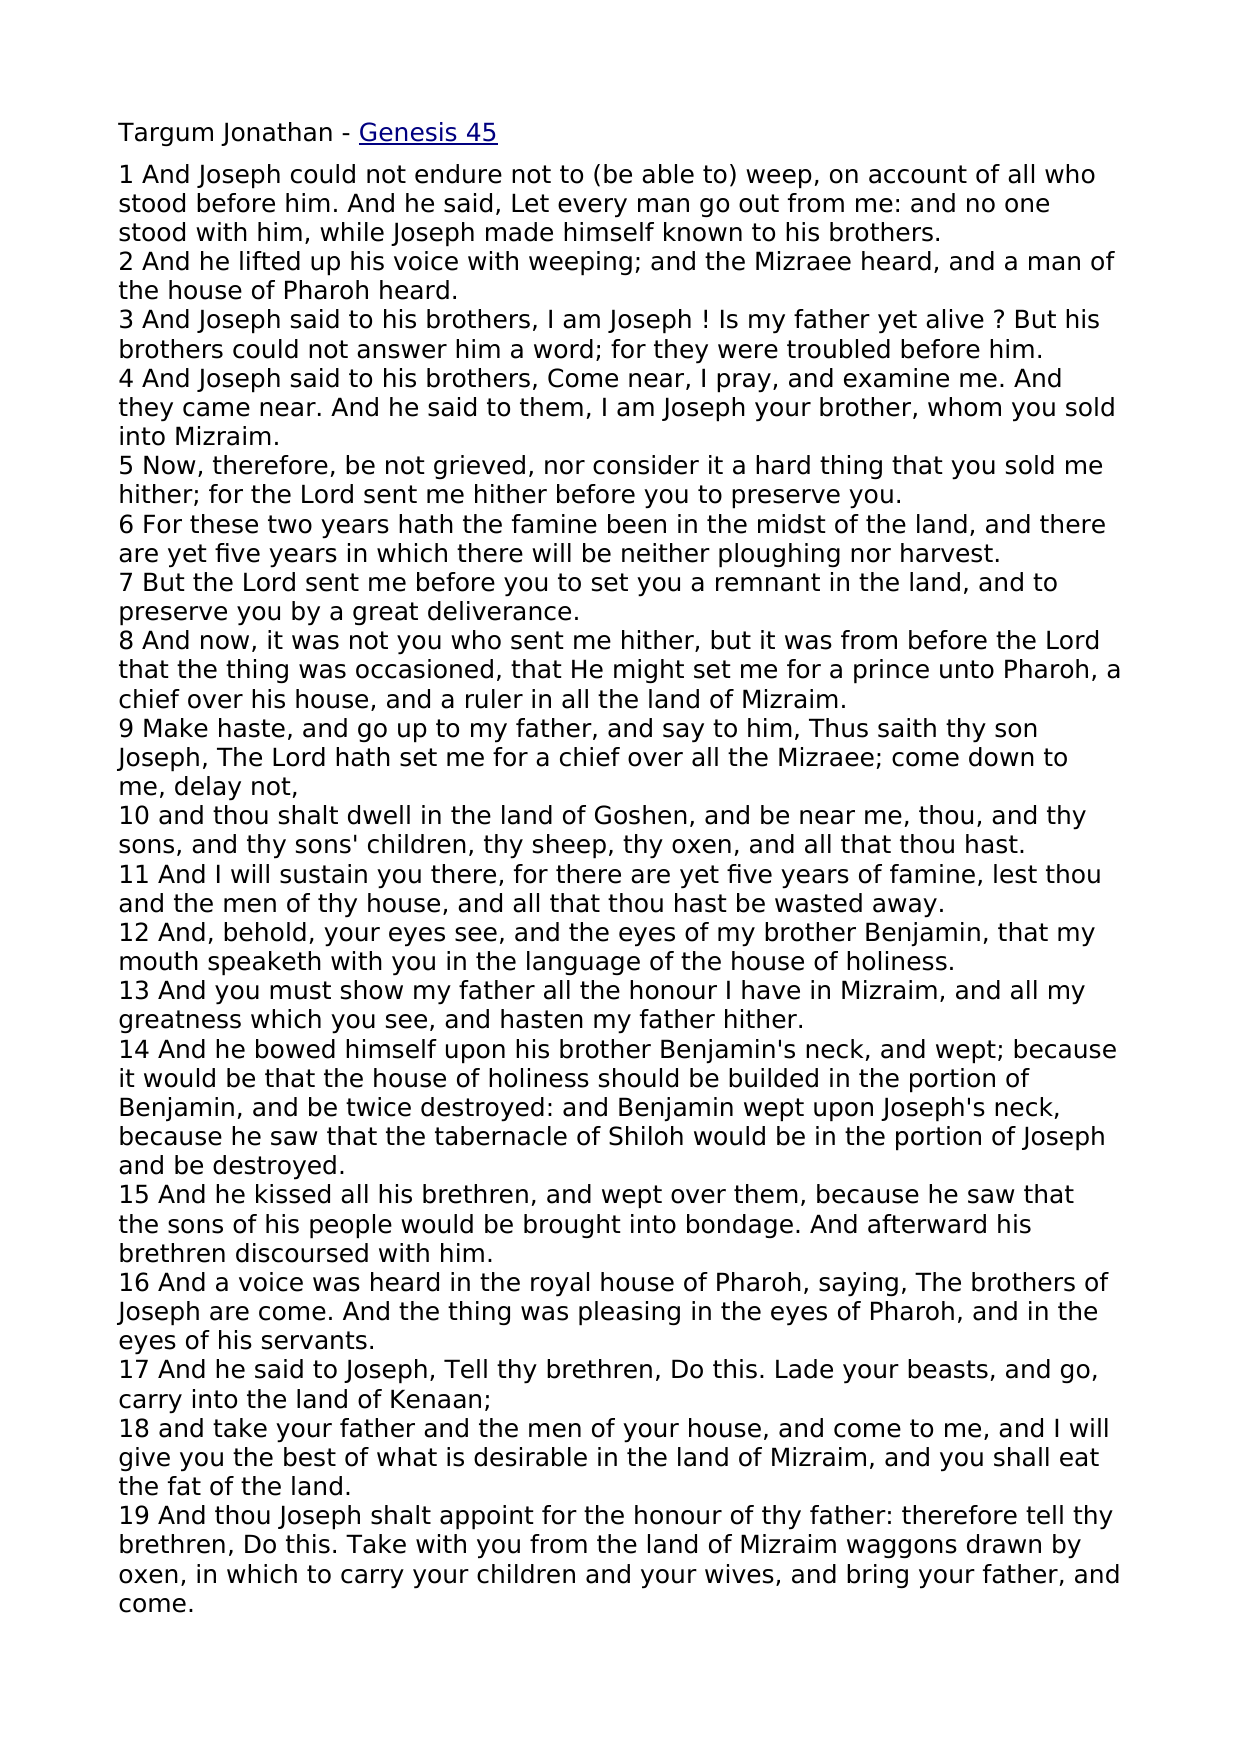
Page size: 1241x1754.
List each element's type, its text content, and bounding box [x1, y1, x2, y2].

text Targum Jonathan - Genesis 45 [118, 118, 1122, 147]
text 1 And Joseph could not endure not to (be able to) weep, on account of all who stood before him. And he said, Let every man go out from me: and no one stood with him, while Joseph made himself known to his brothers. 2 And he lifted up his voice with weeping; and the Mizraee heard, and a man of the house of Pharoh heard. 3 And Joseph said to his brothers, I am Joseph ! Is my father yet alive ? But his brothers could not answer him a word; for they were troubled before him. 4 And Joseph said to his brothers, Come near, I pray, and examine me. And they came near. And he said to them, I am Joseph your brother, whom you sold into Mizraim. 5 Now, therefore, be not grieved, nor consider it a hard thing that you sold me hither; for the Lord sent me hither before you to preserve you. 6 For these two years hath the famine been in the midst of the land, and there are yet five years in which there will be neither ploughing nor harvest. 7 But the Lord sent me before you to set you a remnant in the land, and to preserve you by a great deliverance. 8 And now, it was not you who sent me hither, but it was from before the Lord that the thing was occasioned, that He might set me for a prince unto Pharoh, a chief over his house, and a ruler in all the land of Mizraim. 9 Make haste, and go up to my father, and say to him, Thus saith thy son Joseph, The Lord hath set me for a chief over all the Mizraee; come down to me, delay not, 10 and thou shalt dwell in the land of Goshen, and be near me, thou, and thy sons, and thy sons' children, thy sheep, thy oxen, and all that thou hast. 11 And I will sustain you there, for there are yet five years of famine, lest thou and the men of thy house, and all that thou hast be wasted away. 12 And, behold, your eyes see, and the eyes of my brother Benjamin, that my mouth speaketh with you in the language of the house of holiness. 13 And you must show my father all the honour I have in Mizraim, and all my greatness which you see, and hasten my father hither. 14 And he bowed himself upon his brother Benjamin's neck, and wept; because it would be that the house of holiness should be builded in the portion of Benjamin, and be twice destroyed: and Benjamin wept upon Joseph's neck, because he saw that the tabernacle of Shiloh would be in the portion of Joseph and be destroyed. 15 And he kissed all his brethren, and wept over them, because he saw that the sons of his people would be brought into bondage. And afterward his brethren discoursed with him. 16 And a voice was heard in the royal house of Pharoh, saying, The brothers of Joseph are come. And the thing was pleasing in the eyes of Pharoh, and in the eyes of his servants. 17 And he said to Joseph, Tell thy brethren, Do this. Lade your beasts, and go, carry into the land of Kenaan; 18 and take your father and the men of your house, and come to me, and I will give you the best of what is desirable in the land of Mizraim, and you shall eat the fat of the land. 19 And thou Joseph shalt appoint for the honour of thy father: therefore tell thy brethren, Do this. Take with you from the land of Mizraim waggons drawn by oxen, in which to carry your children and your wives, and bring your father, and come. [118, 160, 1122, 1618]
